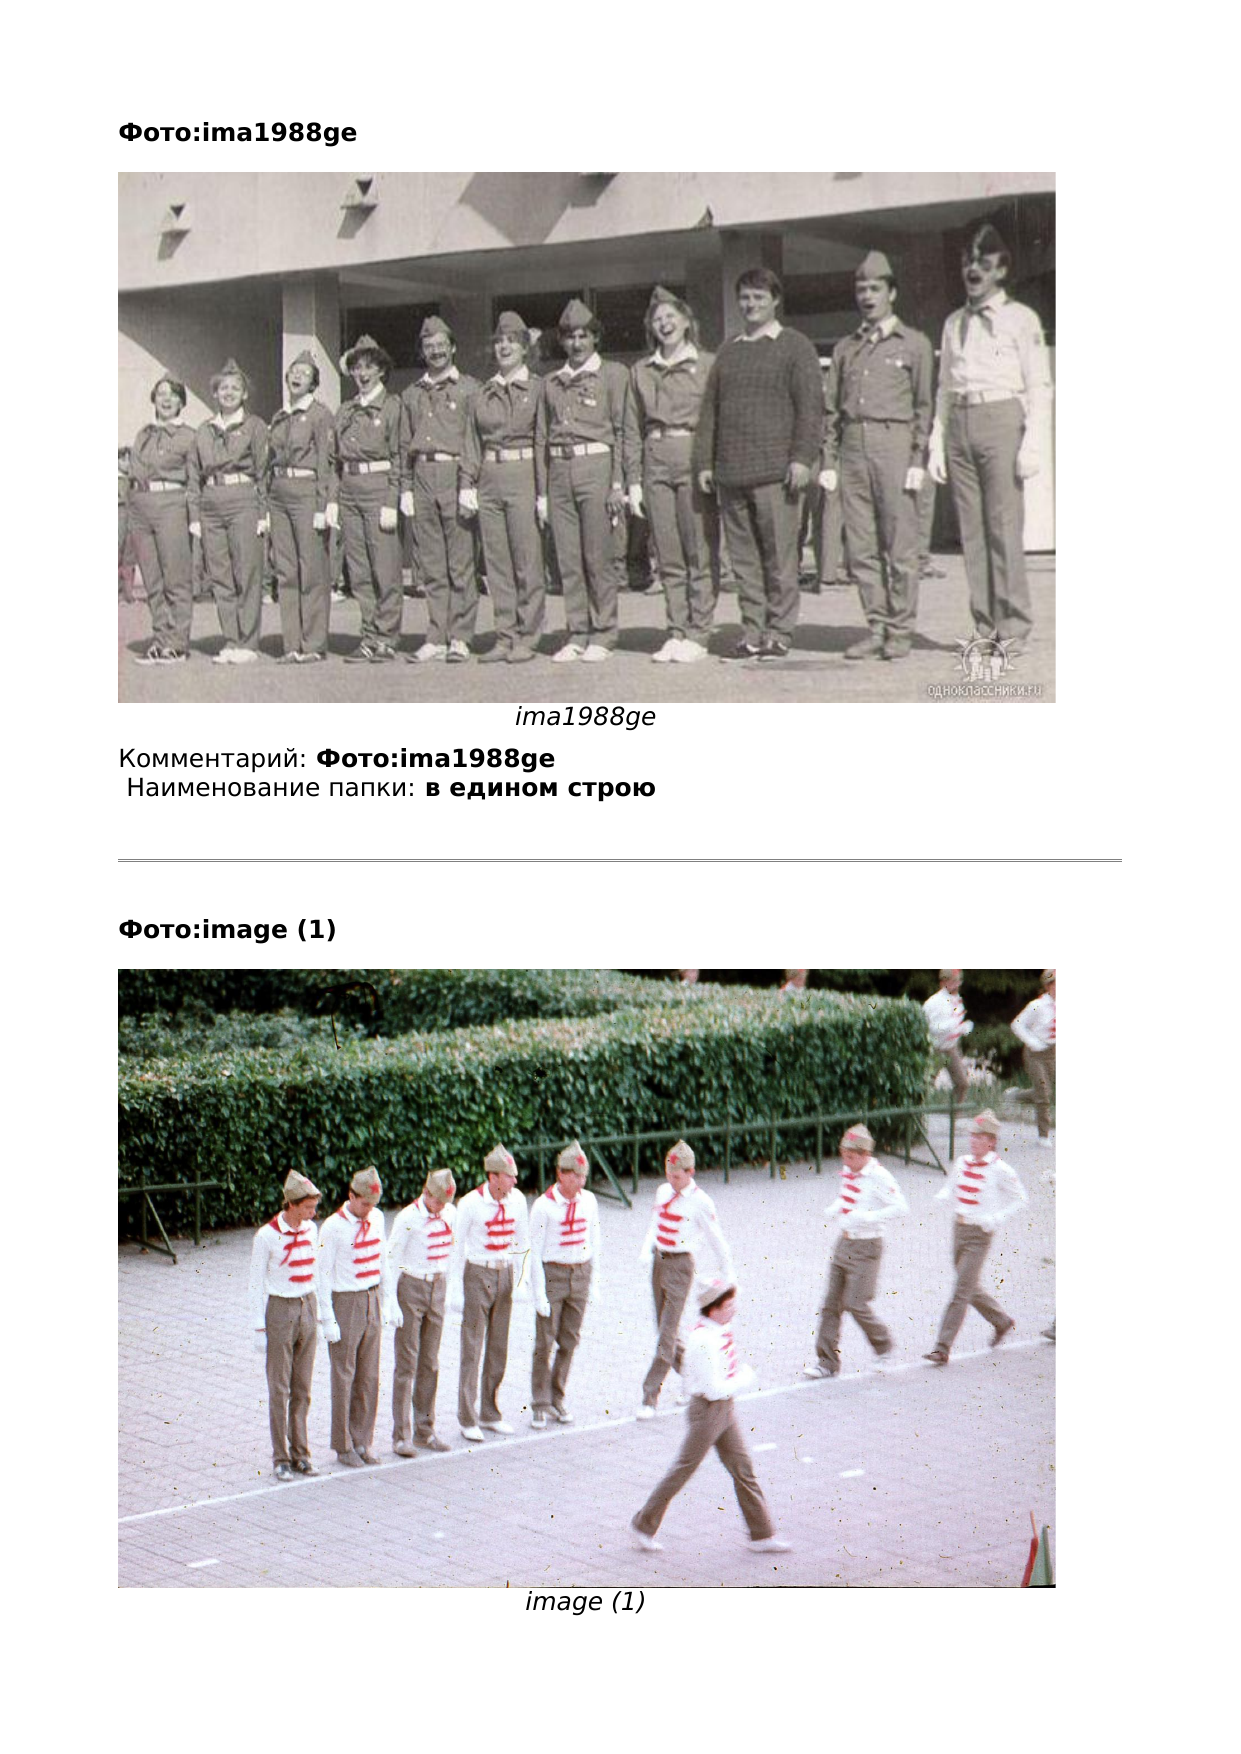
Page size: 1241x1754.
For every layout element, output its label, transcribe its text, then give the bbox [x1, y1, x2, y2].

subtitle Фото:ima1988ge [118, 118, 1122, 147]
text ima1988ge [118, 703, 1056, 732]
picture [118, 969, 1056, 1588]
text image (1) [118, 1588, 1056, 1616]
text Комментарий: Фото:ima1988ge Наименование папки: в едином строю [118, 744, 1122, 832]
subtitle Фото:image (1) [118, 915, 1122, 944]
picture [118, 172, 1056, 703]
